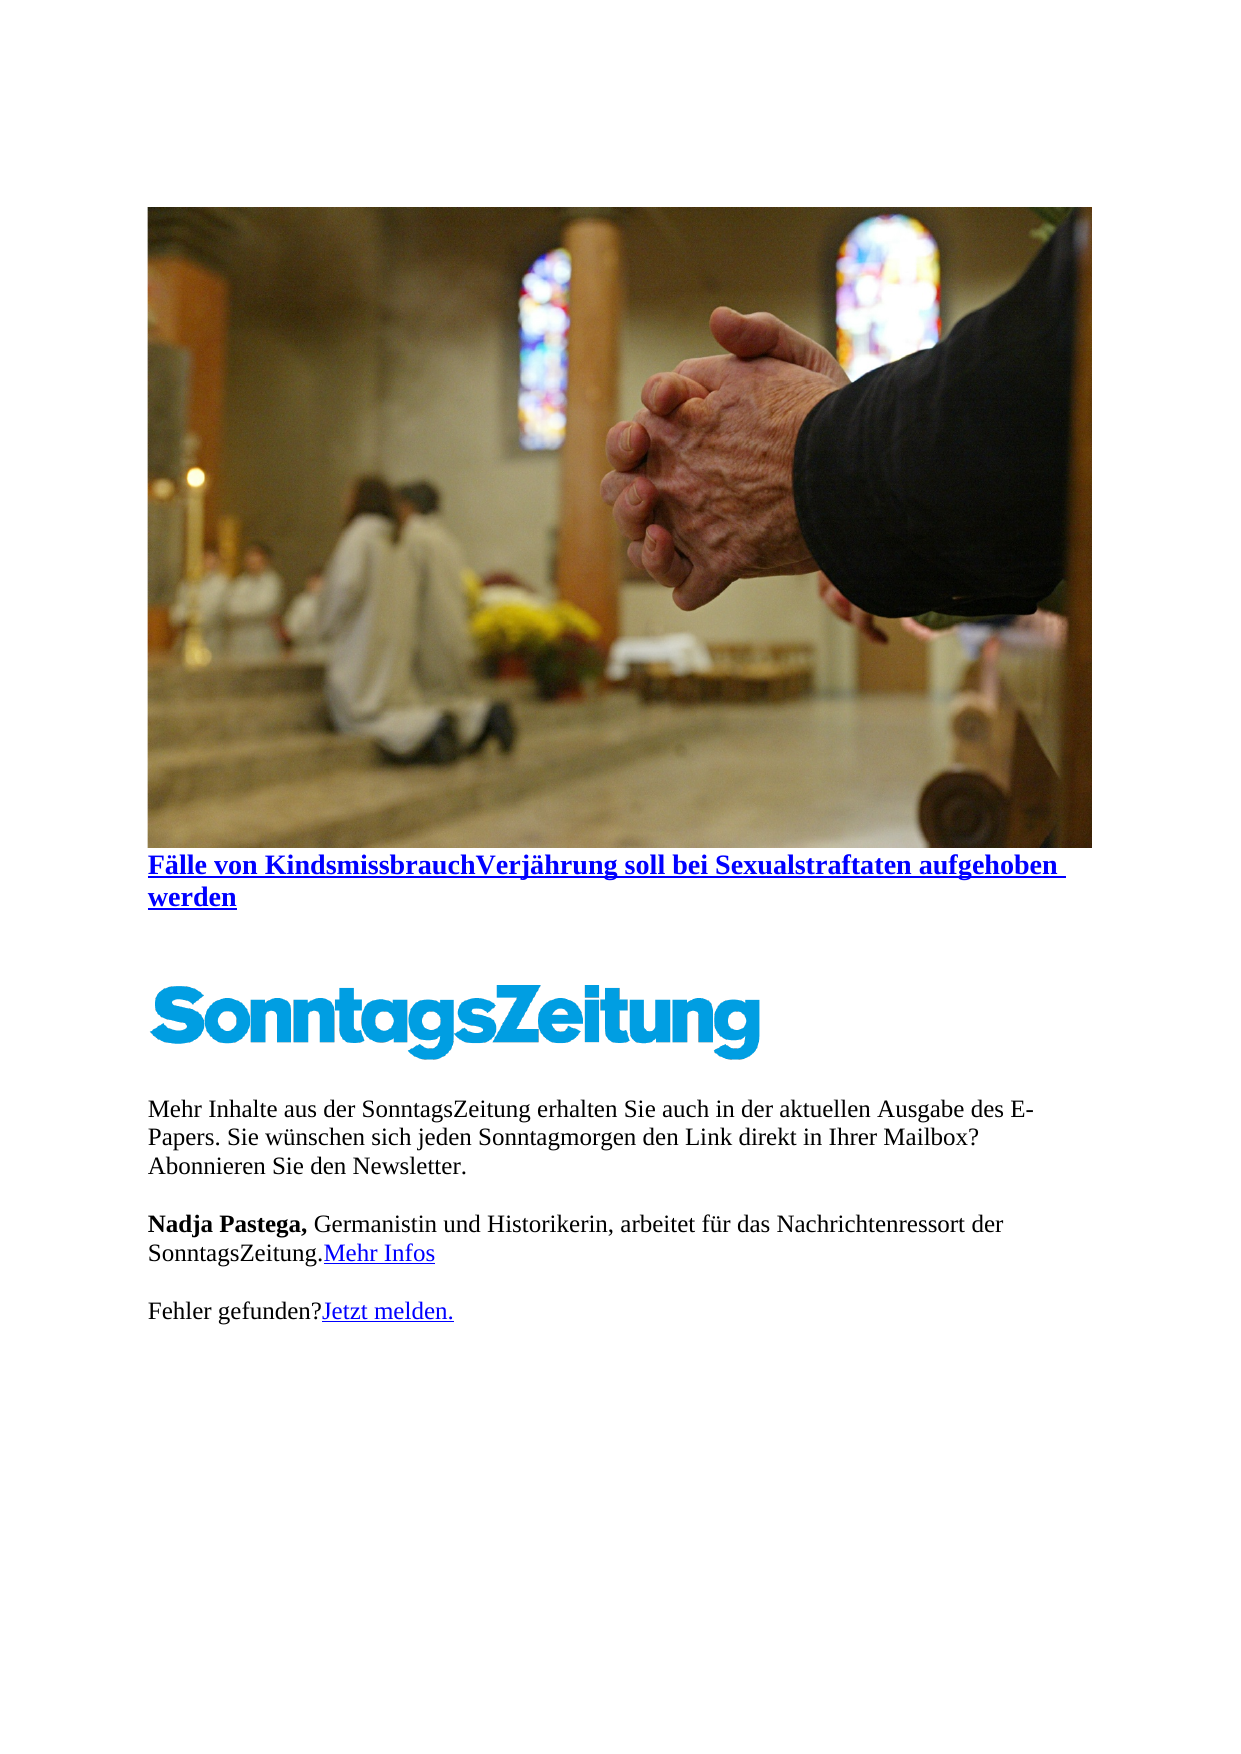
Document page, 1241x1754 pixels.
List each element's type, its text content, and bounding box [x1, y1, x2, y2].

text Mehr Inhalte aus der SonntagsZeitung erhalten Sie auch in der aktuellen Ausgabe des E-Papers. Sie wünschen sich jeden Sonntagmorgen den Link direkt in Ihrer Mailbox? Abonnieren Sie den Newsletter. [148, 1094, 1093, 1180]
text Fehler gefunden?Jetzt melden. [148, 1296, 1093, 1324]
picture [147, 972, 1092, 1065]
subtitle Fälle von KindsmissbrauchVerjährung soll bei Sexualstraftaten aufgehoben werden [148, 207, 1093, 913]
picture [147, 207, 1092, 848]
text Nadja Pastega, Germanistin und Historikerin, arbeitet für das Nachrichtenressort der SonntagsZeitung.Mehr Infos [148, 1209, 1093, 1267]
